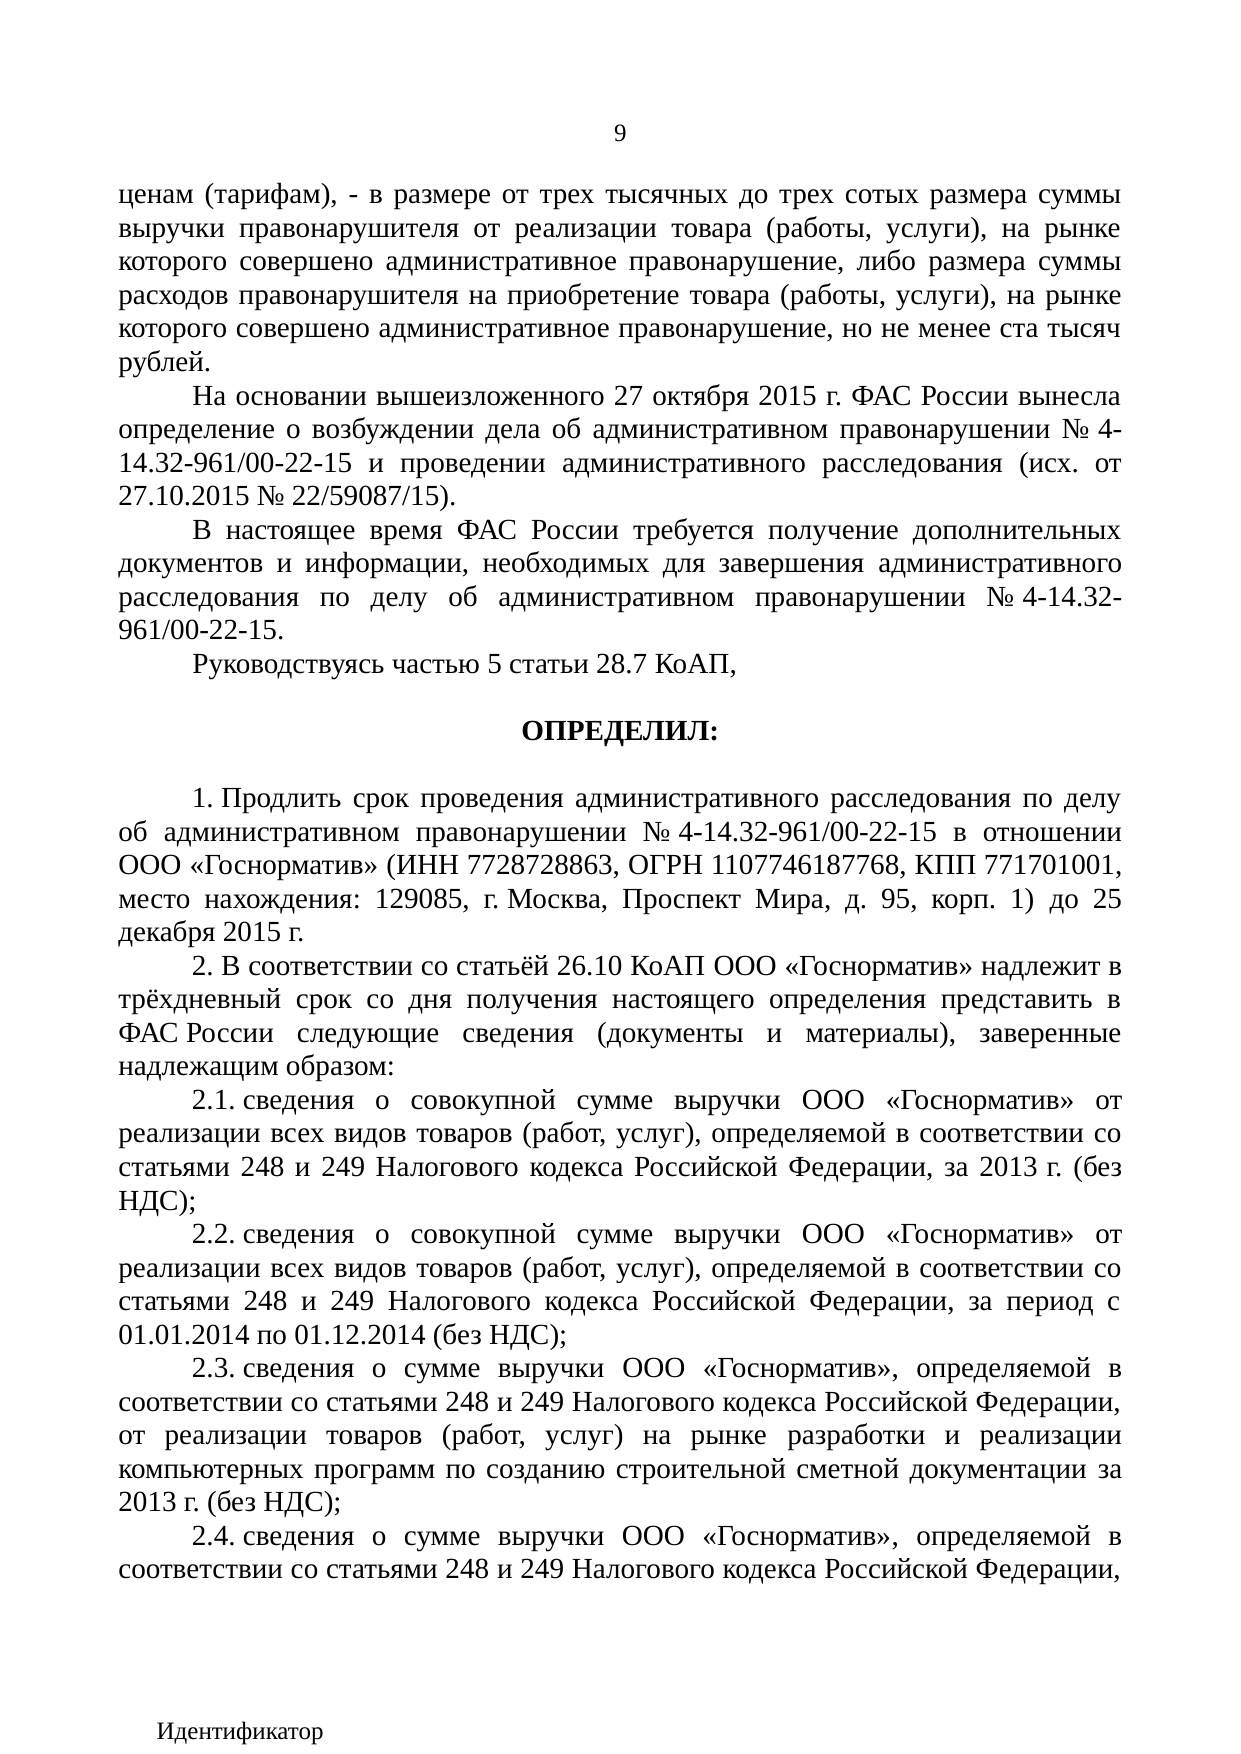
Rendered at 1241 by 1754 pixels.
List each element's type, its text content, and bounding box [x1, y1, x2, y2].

text 2.1. сведения о совокупной сумме выручки ООО «Госнорматив» от реализации всех видов товаров (работ, услуг), определяемой в соответствии со статьями 248 и 249 Налогового кодекса Российской Федерации, за 2013 г. (без НДС); [118, 1082, 1122, 1216]
text 2.4. сведения о сумме выручки ООО «Госнорматив», определяемой в соответствии со статьями 248 и 249 Налогового кодекса Российской Федерации, [118, 1518, 1122, 1585]
text 2.2. сведения о совокупной сумме выручки ООО «Госнорматив» от реализации всех видов товаров (работ, услуг), определяемой в соответствии со статьями 248 и 249 Налогового кодекса Российской Федерации, за период с 01.01.2014 по 01.12.2014 (без НДС); [118, 1216, 1122, 1350]
text 1. Продлить срок проведения административного расследования по делу об административном правонарушении № 4-14.32-961/00-22-15 в отношении ООО «Госнорматив» (ИНН 7728728863, ОГРН 1107746187768, КПП 771701001, место нахождения: 129085, г. Москва, Проспект Мира, д. 95, корп. 1) до 25 декабря 2015 г. [118, 780, 1122, 948]
text 2.3. сведения о сумме выручки ООО «Госнорматив», определяемой в соответствии со статьями 248 и 249 Налогового кодекса Российской Федерации, от реализации товаров (работ, услуг) на рынке разработки и реализации компьютерных программ по созданию строительной сметной документации за 2013 г. (без НДС); [118, 1350, 1122, 1518]
text ОПРЕДЕЛИЛ: [118, 713, 1122, 747]
text На основании вышеизложенного 27 октября 2015 г. ФАС России вынесла определение о возбуждении дела об административном правонарушении № 4-14.32-961/00-22-15 и проведении административного расследования (исх. от 27.10.2015 № 22/59087/15). [118, 378, 1122, 512]
text В настоящее время ФАС России требуется получение дополнительных документов и информации, необходимых для завершения административного расследования по делу об административном правонарушении № 4-14.32-961/00-22-15. [118, 512, 1122, 646]
text ценам (тарифам), - в размере от трех тысячных до трех сотых размера суммы выручки правонарушителя от реализации товара (работы, услуги), на рынке которого совершено административное правонарушение, либо размера суммы расходов правонарушителя на приобретение товара (работы, услуги), на рынке которого совершено административное правонарушение, но не менее ста тысяч рублей. [118, 176, 1122, 378]
text Руководствуясь частью 5 статьи 28.7 КоАП, [118, 646, 1122, 679]
text 2. В соответствии со статьёй 26.10 КоАП ООО «Госнорматив» надлежит в трёхдневный срок со дня получения настоящего определения представить в ФАС России следующие сведения (документы и материалы), заверенные надлежащим образом: [118, 948, 1122, 1082]
